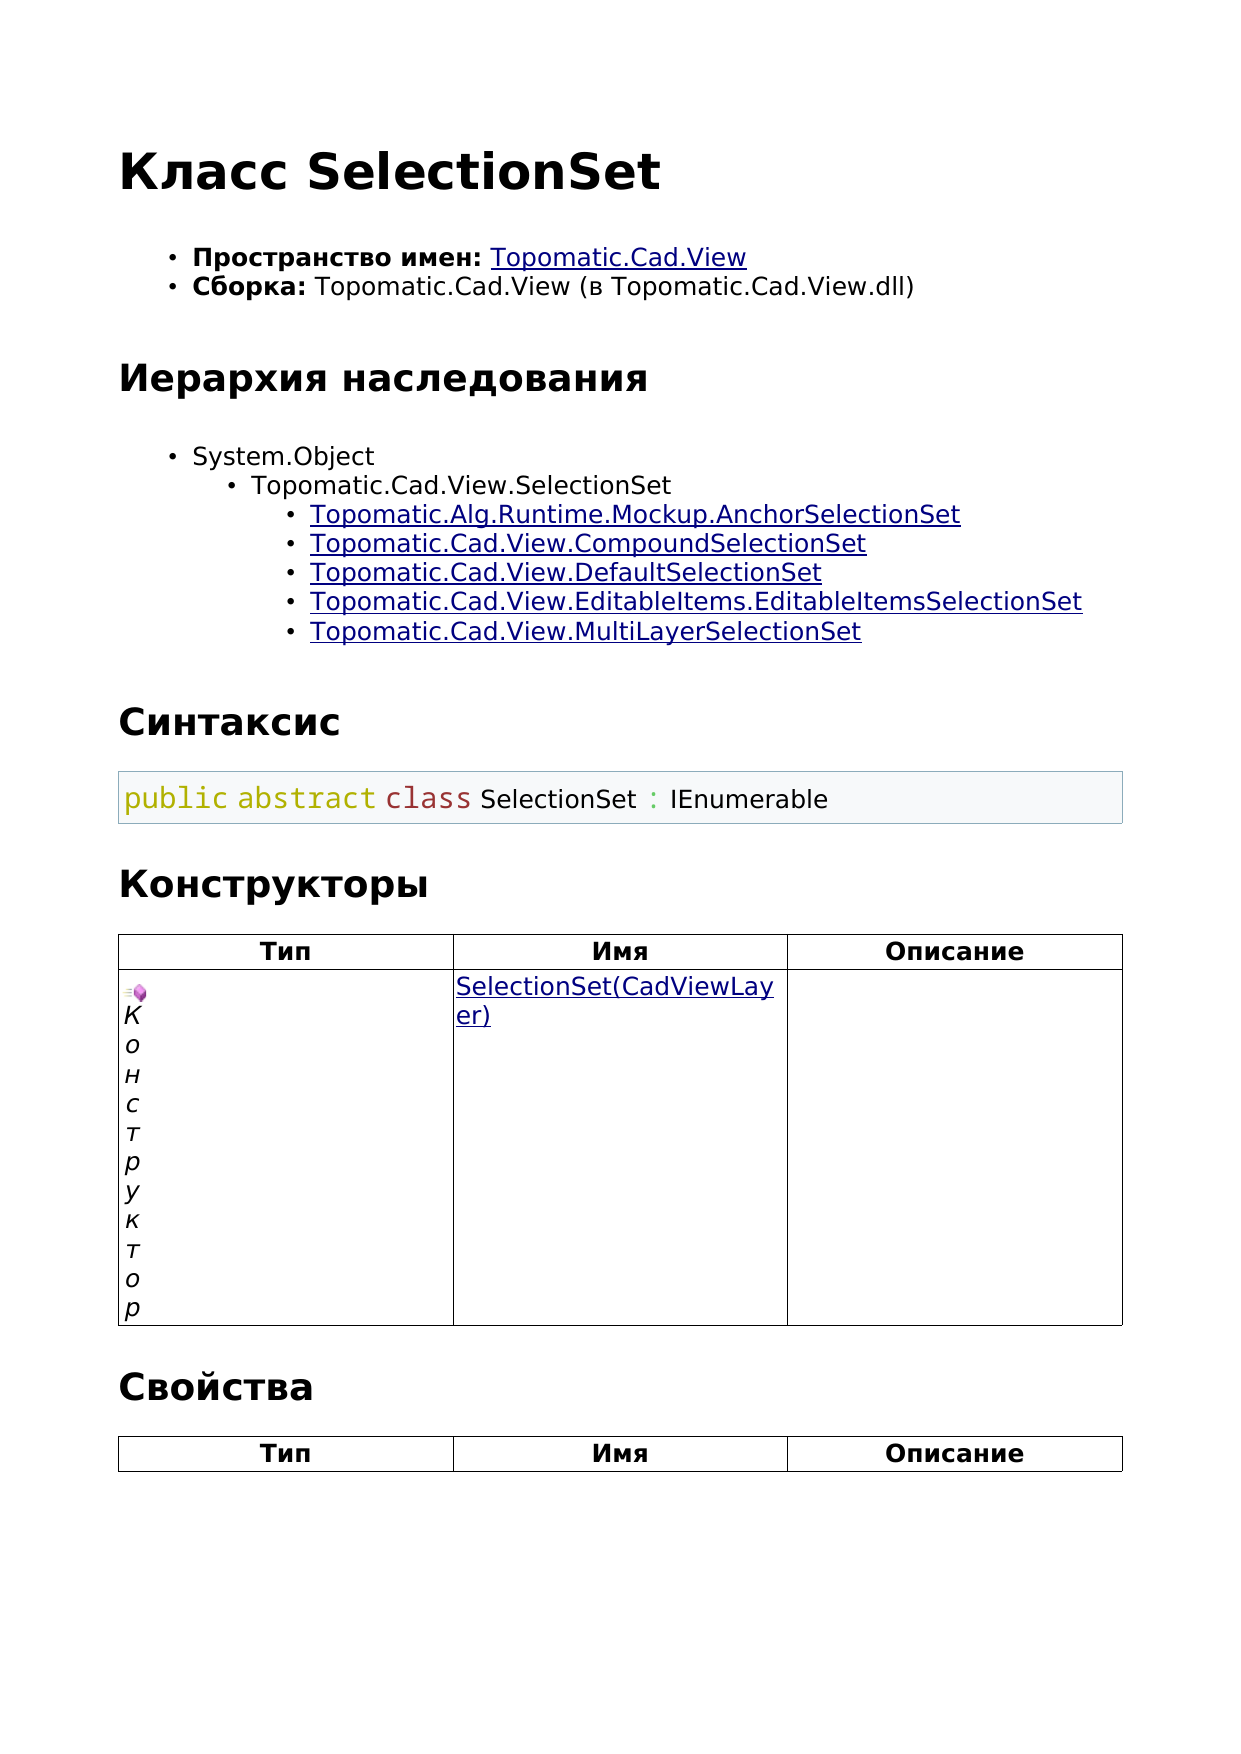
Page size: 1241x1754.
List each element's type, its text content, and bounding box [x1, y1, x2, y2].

list Topomatic.Cad.View.DefaultSelectionSet [295, 558, 1122, 588]
list System.Object [177, 442, 1122, 471]
list Topomatic.Cad.View.SelectionSet [236, 471, 1122, 500]
picture [121, 984, 147, 1002]
table_header public abstract class SelectionSet : IEnumerable [119, 772, 1122, 823]
subtitle Синтаксис [118, 700, 1122, 744]
table_cell [788, 970, 1122, 1325]
list Пространство имен: Topomatic.Cad.View [177, 243, 1122, 272]
table_cell [119, 970, 453, 1325]
table_header Тип [119, 1437, 453, 1471]
table_header Описание [788, 935, 1122, 969]
subtitle Свойства [118, 1365, 1122, 1409]
subtitle Класс SelectionSet [118, 143, 1122, 201]
subtitle Конструкторы [118, 863, 1122, 906]
list Topomatic.Cad.View.CompoundSelectionSet [295, 529, 1122, 558]
table_header Имя [454, 935, 787, 969]
table_header Описание [788, 1437, 1122, 1471]
table_cell SelectionSet(CadViewLayer) [454, 970, 787, 1325]
table_header Тип [119, 935, 453, 969]
list Topomatic.Alg.Runtime.Mockup.AnchorSelectionSet [295, 500, 1122, 529]
list Сборка: Topomatic.Cad.View (в Topomatic.Cad.View.dll) [177, 272, 1122, 302]
list Topomatic.Cad.View.MultiLayerSelectionSet [295, 617, 1122, 646]
list Topomatic.Cad.View.EditableItems.EditableItemsSelectionSet [295, 588, 1122, 617]
table_header Имя [454, 1437, 787, 1471]
subtitle Иерархия наследования [118, 356, 1122, 400]
